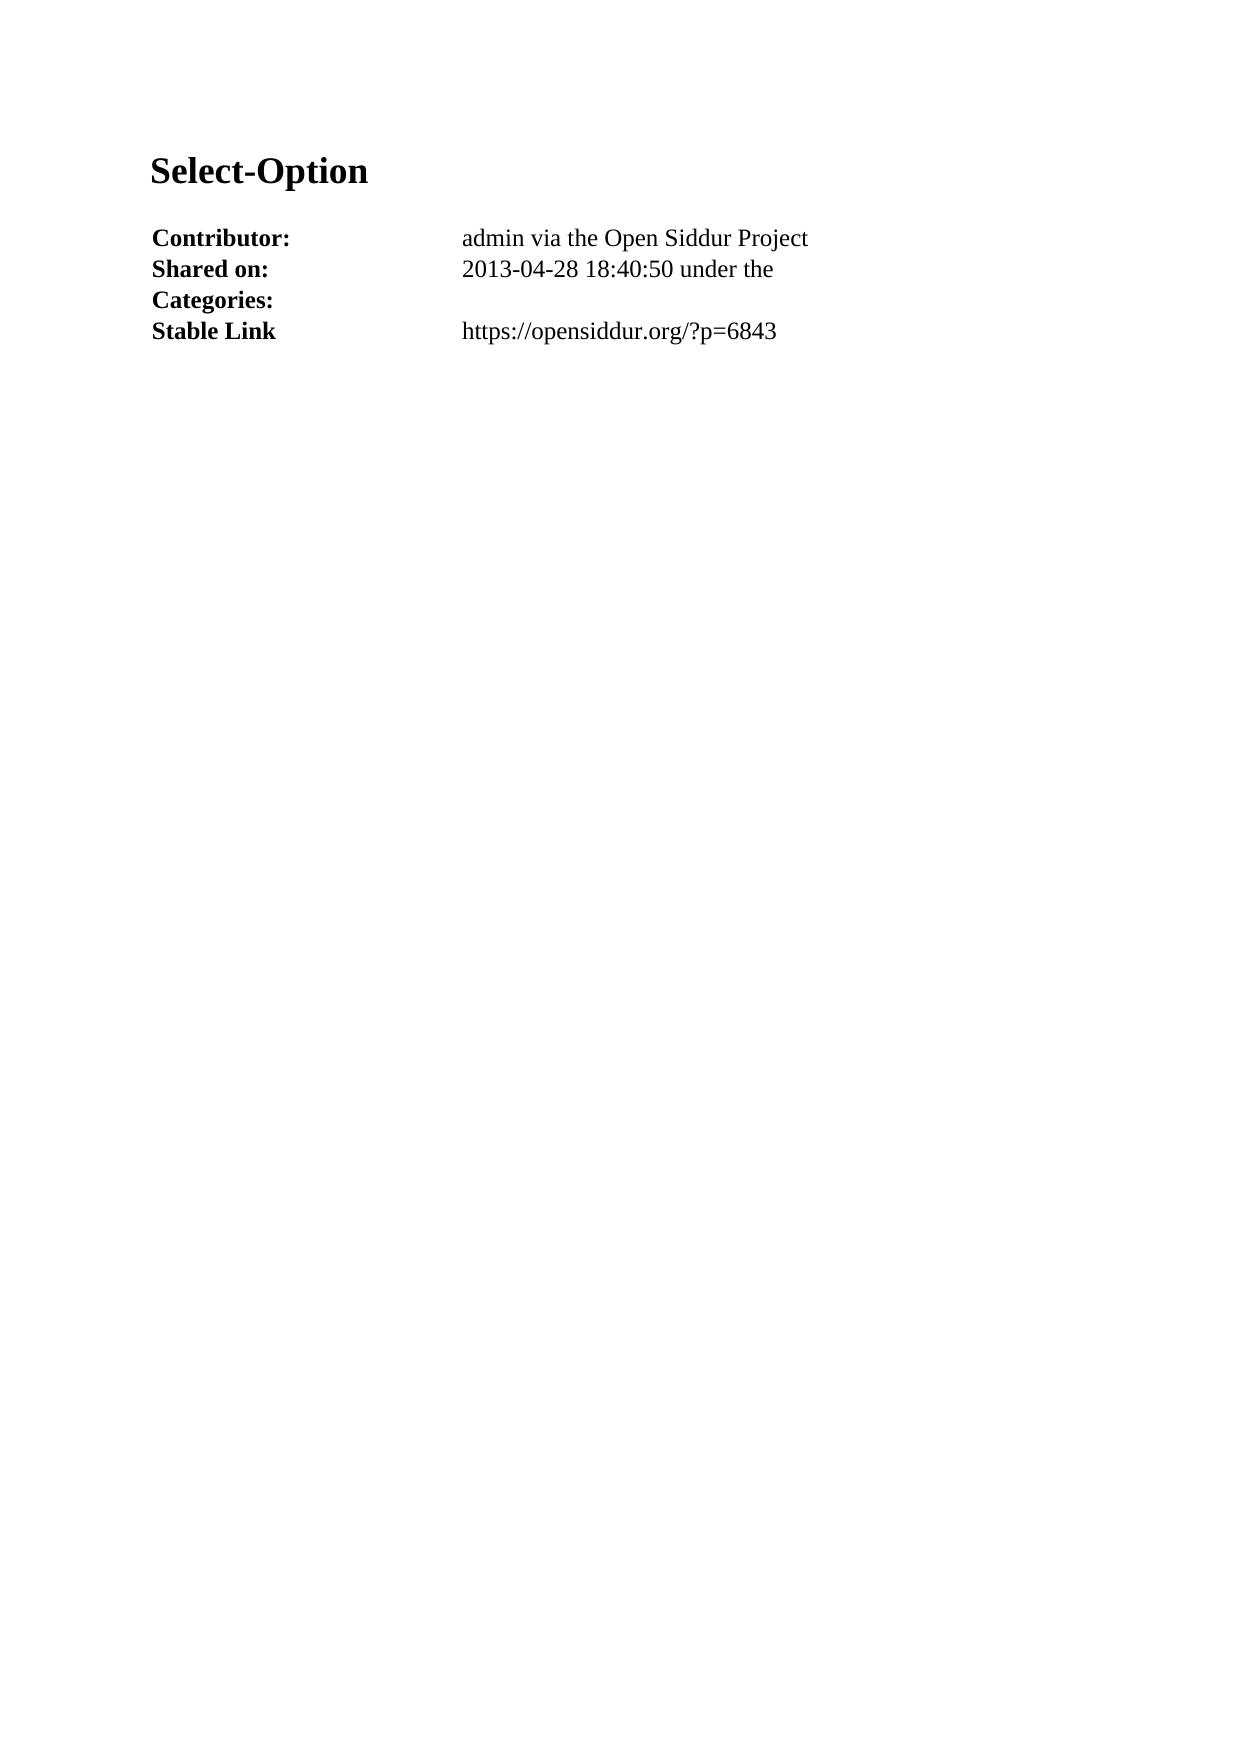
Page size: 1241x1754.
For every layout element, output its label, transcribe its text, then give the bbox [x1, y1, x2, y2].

table_cell https://opensiddur.org/?p=6843 [460, 315, 1090, 346]
table_cell [460, 284, 1090, 315]
table_cell Categories: [150, 284, 460, 315]
subtitle Select-Option [150, 150, 1090, 192]
table_cell Shared on: [150, 254, 460, 284]
table_cell 2013-04-28 18:40:50 under the [460, 254, 1090, 284]
table_header Contributor: [150, 223, 460, 253]
table_header admin via the Open Siddur Project [460, 223, 1090, 253]
table_cell Stable Link [150, 315, 460, 346]
